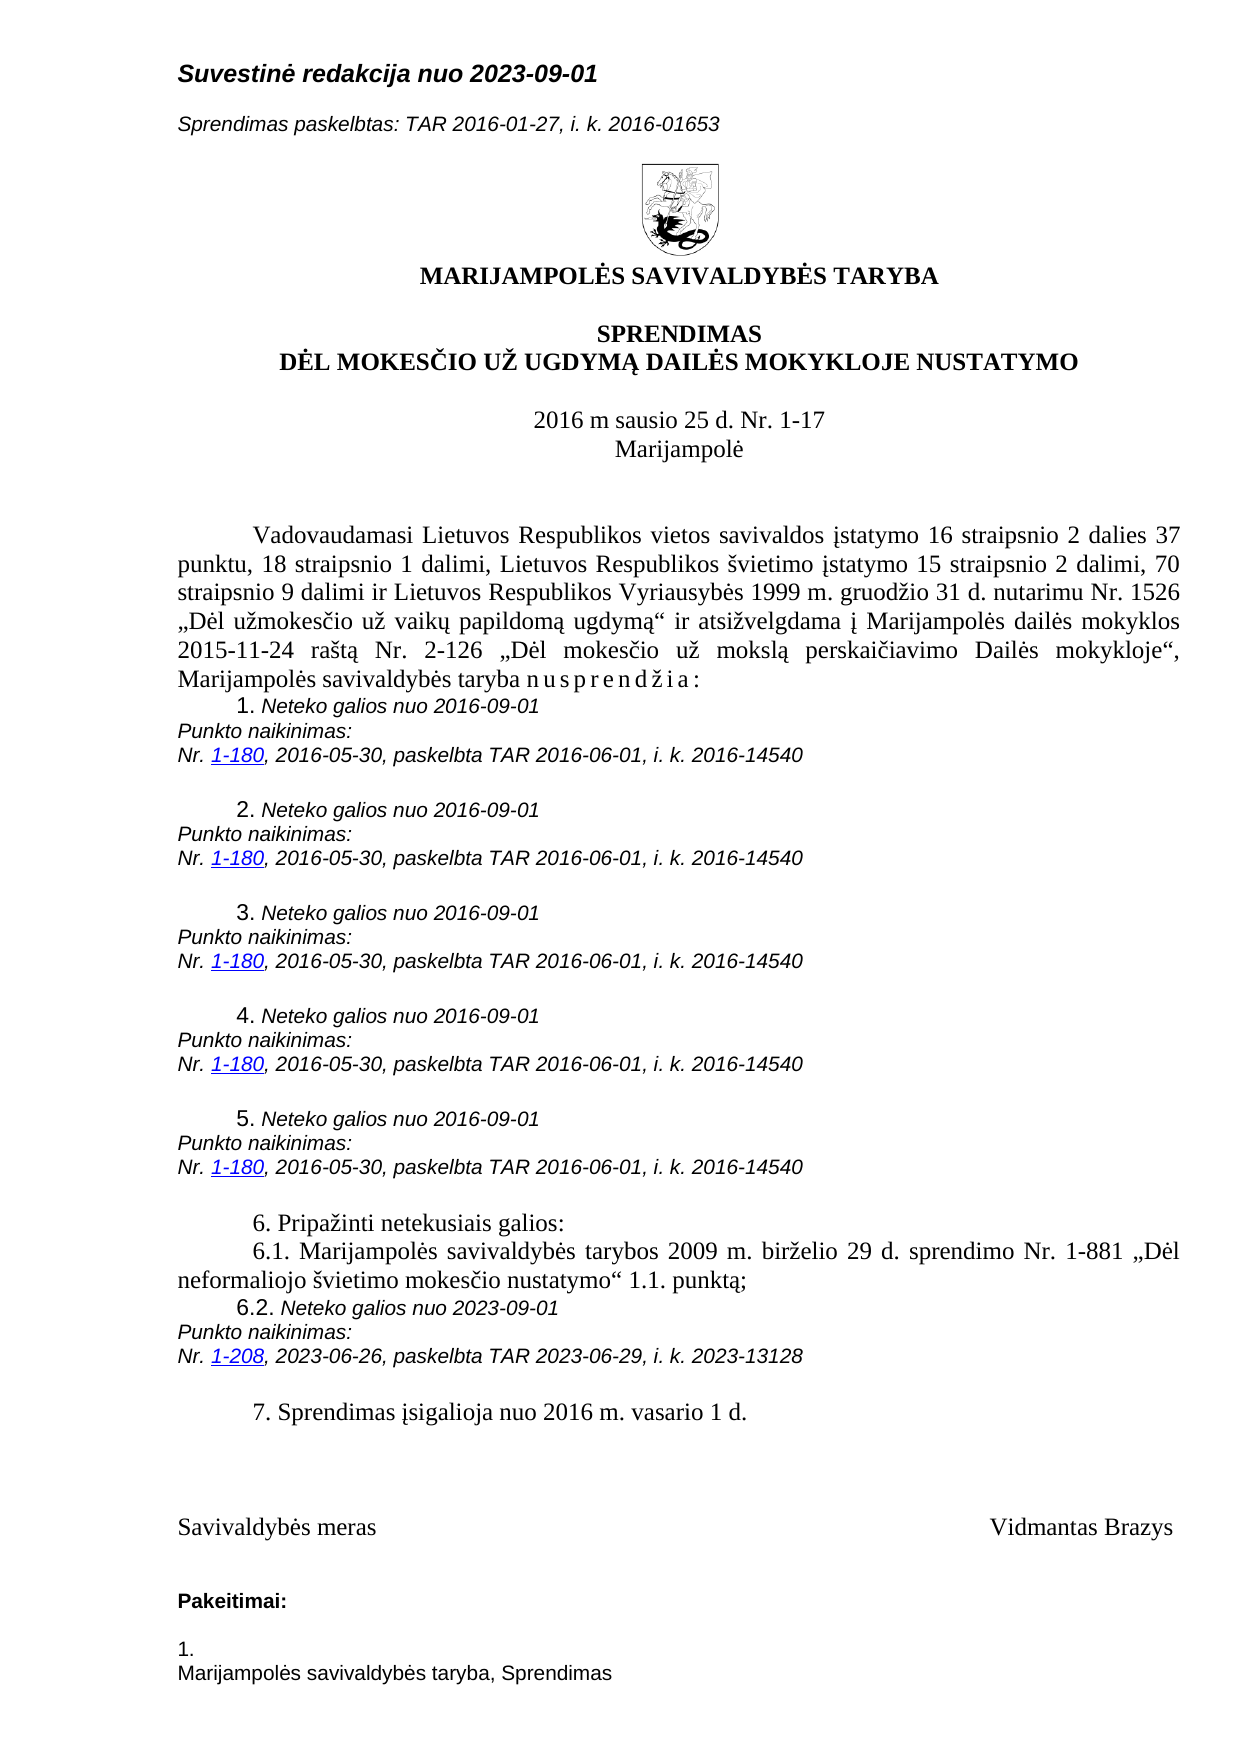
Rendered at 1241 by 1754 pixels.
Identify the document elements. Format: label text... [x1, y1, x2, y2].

text Nr. 1-180, 2016-05-30, paskelbta TAR 2016-06-01, i. k. 2016-14540 [177, 1052, 1181, 1076]
text 1. Neteko galios nuo 2016-09-01 [177, 692, 1181, 719]
text 3. Neteko galios nuo 2016-09-01 [177, 898, 1181, 925]
text 2. Neteko galios nuo 2016-09-01 [177, 796, 1181, 822]
text Punkto naikinimas: [177, 822, 1181, 846]
text Savivaldybės meras Vidmantas Brazys [177, 1512, 1181, 1541]
text SPRENDIMAS [177, 319, 1181, 347]
text Punkto naikinimas: [177, 1131, 1181, 1155]
text Pakeitimai: [177, 1588, 1181, 1612]
text Nr. 1-180, 2016-05-30, paskelbta TAR 2016-06-01, i. k. 2016-14540 [177, 846, 1181, 870]
text 6.2. Neteko galios nuo 2023-09-01 [177, 1294, 1181, 1320]
text Nr. 1-180, 2016-05-30, paskelbta TAR 2016-06-01, i. k. 2016-14540 [177, 1155, 1181, 1179]
text 7. Sprendimas įsigalioja nuo 2016 m. vasario 1 d. [177, 1397, 1181, 1426]
text Nr. 1-208, 2023-06-26, paskelbta TAR 2023-06-29, i. k. 2023-13128 [177, 1344, 1181, 1368]
text Punkto naikinimas: [177, 1320, 1181, 1344]
text Vadovaudamasi Lietuvos Respublikos vietos savivaldos įstatymo 16 straipsnio 2 dalies 37 punktu, 18 straipsnio 1 dalimi, Lietuvos Respublikos švietimo įstatymo 15 straipsnio 2 dalimi, 70 straipsnio 9 dalimi ir Lietuvos Respublikos Vyriausybės 1999 m. gruodžio 31 d. nutarimu Nr. 1526 „Dėl užmokesčio už vaikų papildomą ugdymą“ ir atsižvelgdama į Marijampolės dailės mokyklos 2015-11-24 raštą Nr. 2-126 „Dėl mokesčio už mokslą perskaičiavimo Dailės mokykloje“, Marijampolės savivaldybės taryba nusprendžia: [177, 520, 1181, 692]
text Sprendimas paskelbtas: TAR 2016-01-27, i. k. 2016-01653 [177, 112, 1181, 136]
text 5. Neteko galios nuo 2016-09-01 [177, 1104, 1181, 1131]
text 2016 m sausio 25 d. Nr. 1-17 [177, 405, 1181, 434]
text DĖL MOKESČIO UŽ UGDYMĄ DAILĖS MOKYKLOJE NUSTATYMO [177, 347, 1181, 376]
text Punkto naikinimas: [177, 925, 1181, 949]
text Punkto naikinimas: [177, 719, 1181, 743]
text Marijampolės savivaldybės taryba, Sprendimas [177, 1660, 1181, 1684]
text Nr. 1-180, 2016-05-30, paskelbta TAR 2016-06-01, i. k. 2016-14540 [177, 949, 1181, 973]
text Punkto naikinimas: [177, 1028, 1181, 1052]
text Marijampolė [177, 434, 1181, 462]
text 4. Neteko galios nuo 2016-09-01 [177, 1002, 1181, 1028]
text 6.1. Marijampolės savivaldybės tarybos 2009 m. birželio 29 d. sprendimo Nr. 1-881 „Dėl neformaliojo švietimo mokesčio nustatymo“ 1.1. punktą; [177, 1236, 1181, 1294]
text MARIJAMPOLĖS SAVIVALDYBĖS TARYBA [177, 261, 1181, 290]
text 1. [177, 1636, 1181, 1660]
text Suvestinė redakcija nuo 2023-09-01 [177, 59, 1181, 88]
text Nr. 1-180, 2016-05-30, paskelbta TAR 2016-06-01, i. k. 2016-14540 [177, 743, 1181, 767]
text 6. Pripažinti netekusiais galios: [177, 1208, 1181, 1236]
